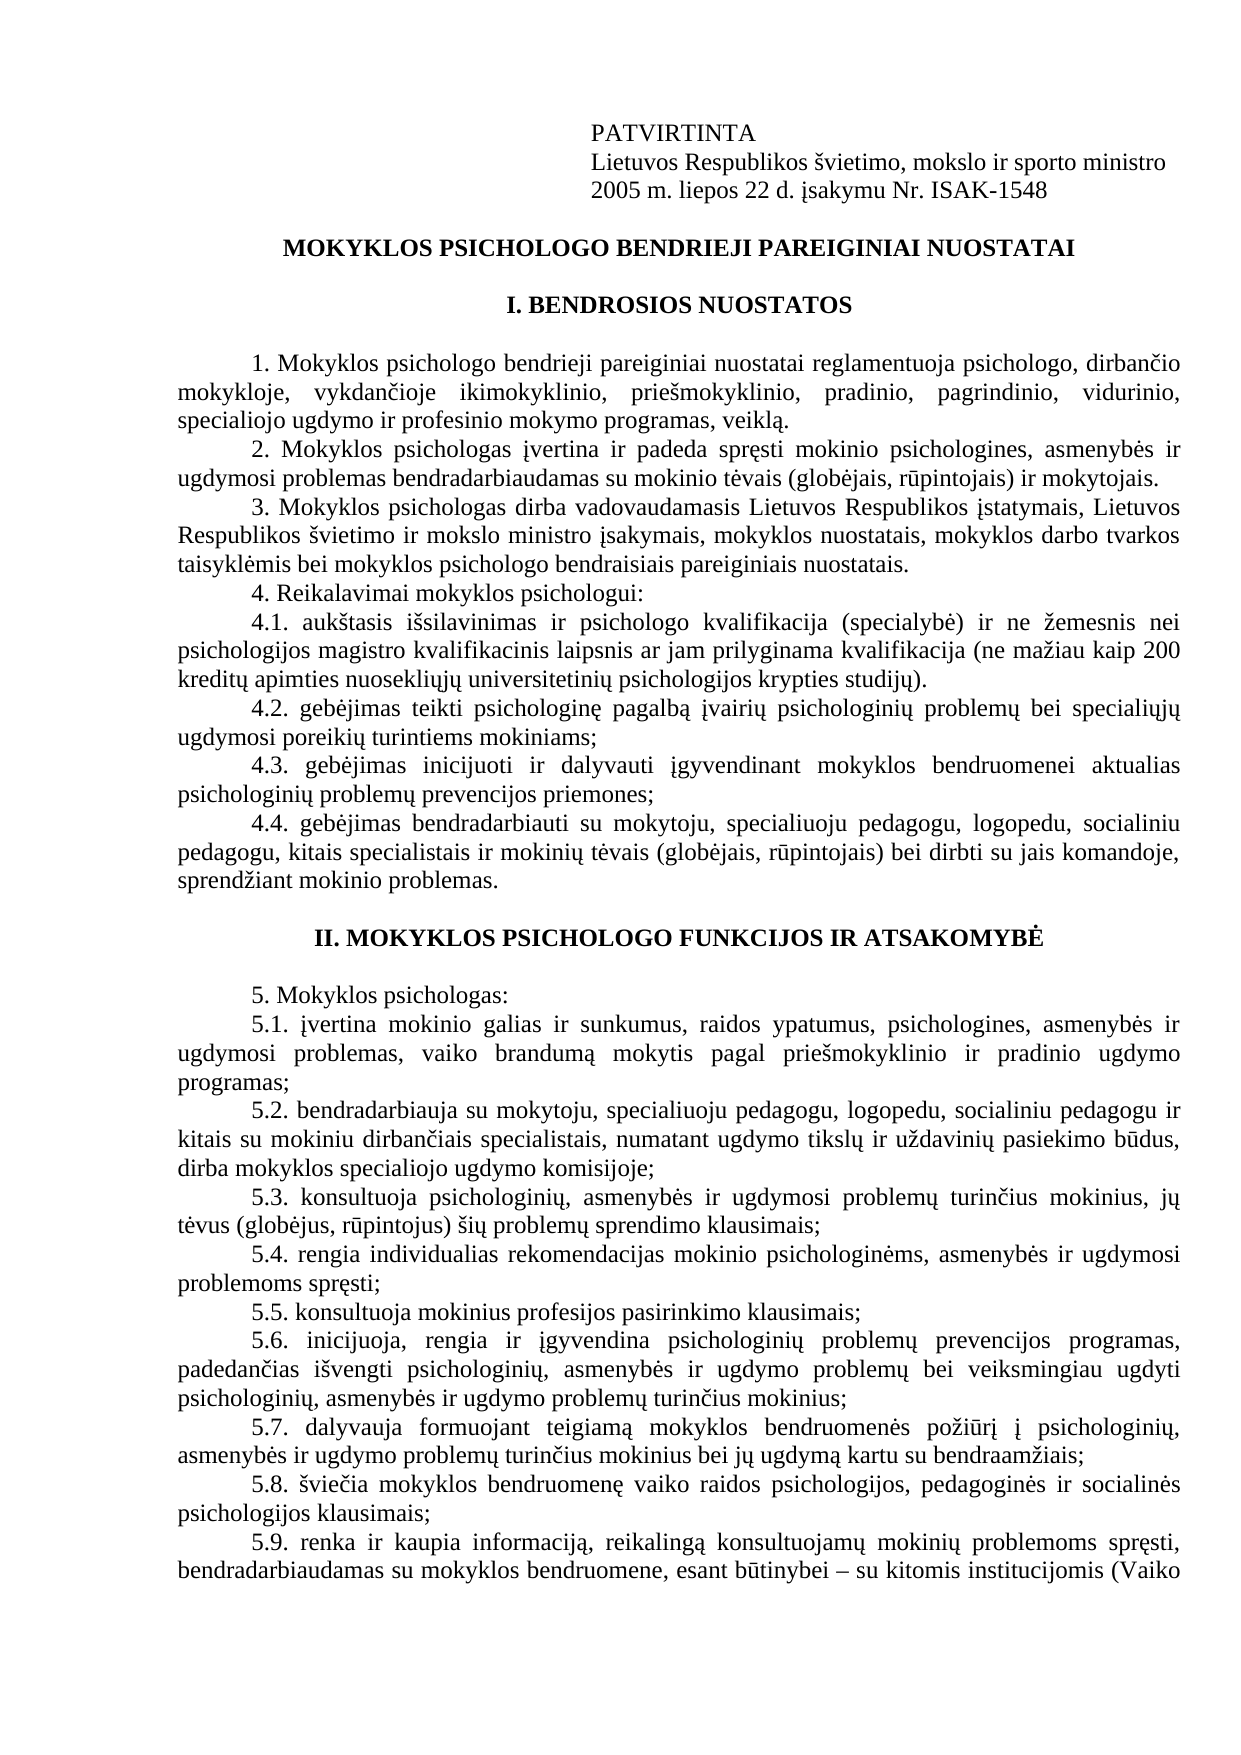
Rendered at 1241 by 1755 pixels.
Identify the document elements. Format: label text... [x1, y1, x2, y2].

text 5.3. konsultuoja psichologinių, asmenybės ir ugdymosi problemų turinčius mokinius, jų tėvus (globėjus, rūpintojus) šių problemų sprendimo klausimais; [177, 1182, 1181, 1239]
text MOKYKLOS PSICHOLOGO BENDRIEJI PAREIGINIAI NUOSTATAI [177, 233, 1181, 262]
text 4.2. gebėjimas teikti psichologinę pagalbą įvairių psichologinių problemų bei specialiųjų ugdymosi poreikių turintiems mokiniams; [177, 693, 1181, 751]
text II. MOKYKLOS PSICHOLOGO FUNKCIJOS IR ATSAKOMYBĖ [177, 923, 1181, 952]
text 4.3. gebėjimas inicijuoti ir dalyvauti įgyvendinant mokyklos bendruomenei aktualias psichologinių problemų prevencijos priemones; [177, 751, 1181, 808]
text 1. Mokyklos psichologo bendrieji pareiginiai nuostatai reglamentuoja psichologo, dirbančio mokykloje, vykdančioje ikimokyklinio, priešmokyklinio, pradinio, pagrindinio, vidurinio, specialiojo ugdymo ir profesinio mokymo programas, veiklą. [177, 348, 1181, 434]
text 5.9. renka ir kaupia informaciją, reikalingą konsultuojamų mokinių problemoms spręsti, bendradarbiaudamas su mokyklos bendruomene, esant būtinybei – su kitomis institucijomis (Vaiko [177, 1527, 1181, 1584]
text 5.6. inicijuoja, rengia ir įgyvendina psichologinių problemų prevencijos programas, padedančias išvengti psichologinių, asmenybės ir ugdymo problemų bei veiksmingiau ugdyti psichologinių, asmenybės ir ugdymo problemų turinčius mokinius; [177, 1326, 1181, 1412]
text 5.7. dalyvauja formuojant teigiamą mokyklos bendruomenės požiūrį į psichologinių, asmenybės ir ugdymo problemų turinčius mokinius bei jų ugdymą kartu su bendraamžiais; [177, 1412, 1181, 1469]
text 3. Mokyklos psichologas dirba vadovaudamasis Lietuvos Respublikos įstatymais, Lietuvos Respublikos švietimo ir mokslo ministro įsakymais, mokyklos nuostatais, mokyklos darbo tvarkos taisyklėmis bei mokyklos psichologo bendraisiais pareiginiais nuostatais. [177, 492, 1181, 578]
text Lietuvos Respublikos švietimo, mokslo ir sporto ministro [177, 147, 1181, 176]
text 4. Reikalavimai mokyklos psichologui: [177, 578, 1181, 607]
text 5.2. bendradarbiauja su mokytoju, specialiuoju pedagogu, logopedu, socialiniu pedagogu ir kitais su mokiniu dirbančiais specialistais, numatant ugdymo tikslų ir uždavinių pasiekimo būdus, dirba mokyklos specialiojo ugdymo komisijoje; [177, 1096, 1181, 1182]
text 2005 m. liepos 22 d. įsakymu Nr. ISAK-1548 [177, 176, 1181, 204]
text 2. Mokyklos psichologas įvertina ir padeda spręsti mokinio psichologines, asmenybės ir ugdymosi problemas bendradarbiaudamas su mokinio tėvais (globėjais, rūpintojais) ir mokytojais. [177, 434, 1181, 492]
text 4.1. aukštasis išsilavinimas ir psichologo kvalifikacija (specialybė) ir ne žemesnis nei psichologijos magistro kvalifikacinis laipsnis ar jam prilyginama kvalifikacija (ne mažiau kaip 200 kreditų apimties nuosekliųjų universitetinių psichologijos krypties studijų). [177, 607, 1181, 693]
text 5.4. rengia individualias rekomendacijas mokinio psichologinėms, asmenybės ir ugdymosi problemoms spręsti; [177, 1239, 1181, 1297]
text 5. Mokyklos psichologas: [177, 981, 1181, 1009]
text PATVIRTINTA [177, 118, 1181, 147]
text 5.8. šviečia mokyklos bendruomenę vaiko raidos psichologijos, pedagoginės ir socialinės psichologijos klausimais; [177, 1469, 1181, 1527]
text 5.1. įvertina mokinio galias ir sunkumus, raidos ypatumus, psichologines, asmenybės ir ugdymosi problemas, vaiko brandumą mokytis pagal priešmokyklinio ir pradinio ugdymo programas; [177, 1009, 1181, 1096]
text I. BENDROSIOS NUOSTATOS [177, 291, 1181, 319]
text 5.5. konsultuoja mokinius profesijos pasirinkimo klausimais; [177, 1297, 1181, 1326]
text 4.4. gebėjimas bendradarbiauti su mokytoju, specialiuoju pedagogu, logopedu, socialiniu pedagogu, kitais specialistais ir mokinių tėvais (globėjais, rūpintojais) bei dirbti su jais komandoje, sprendžiant mokinio problemas. [177, 808, 1181, 894]
